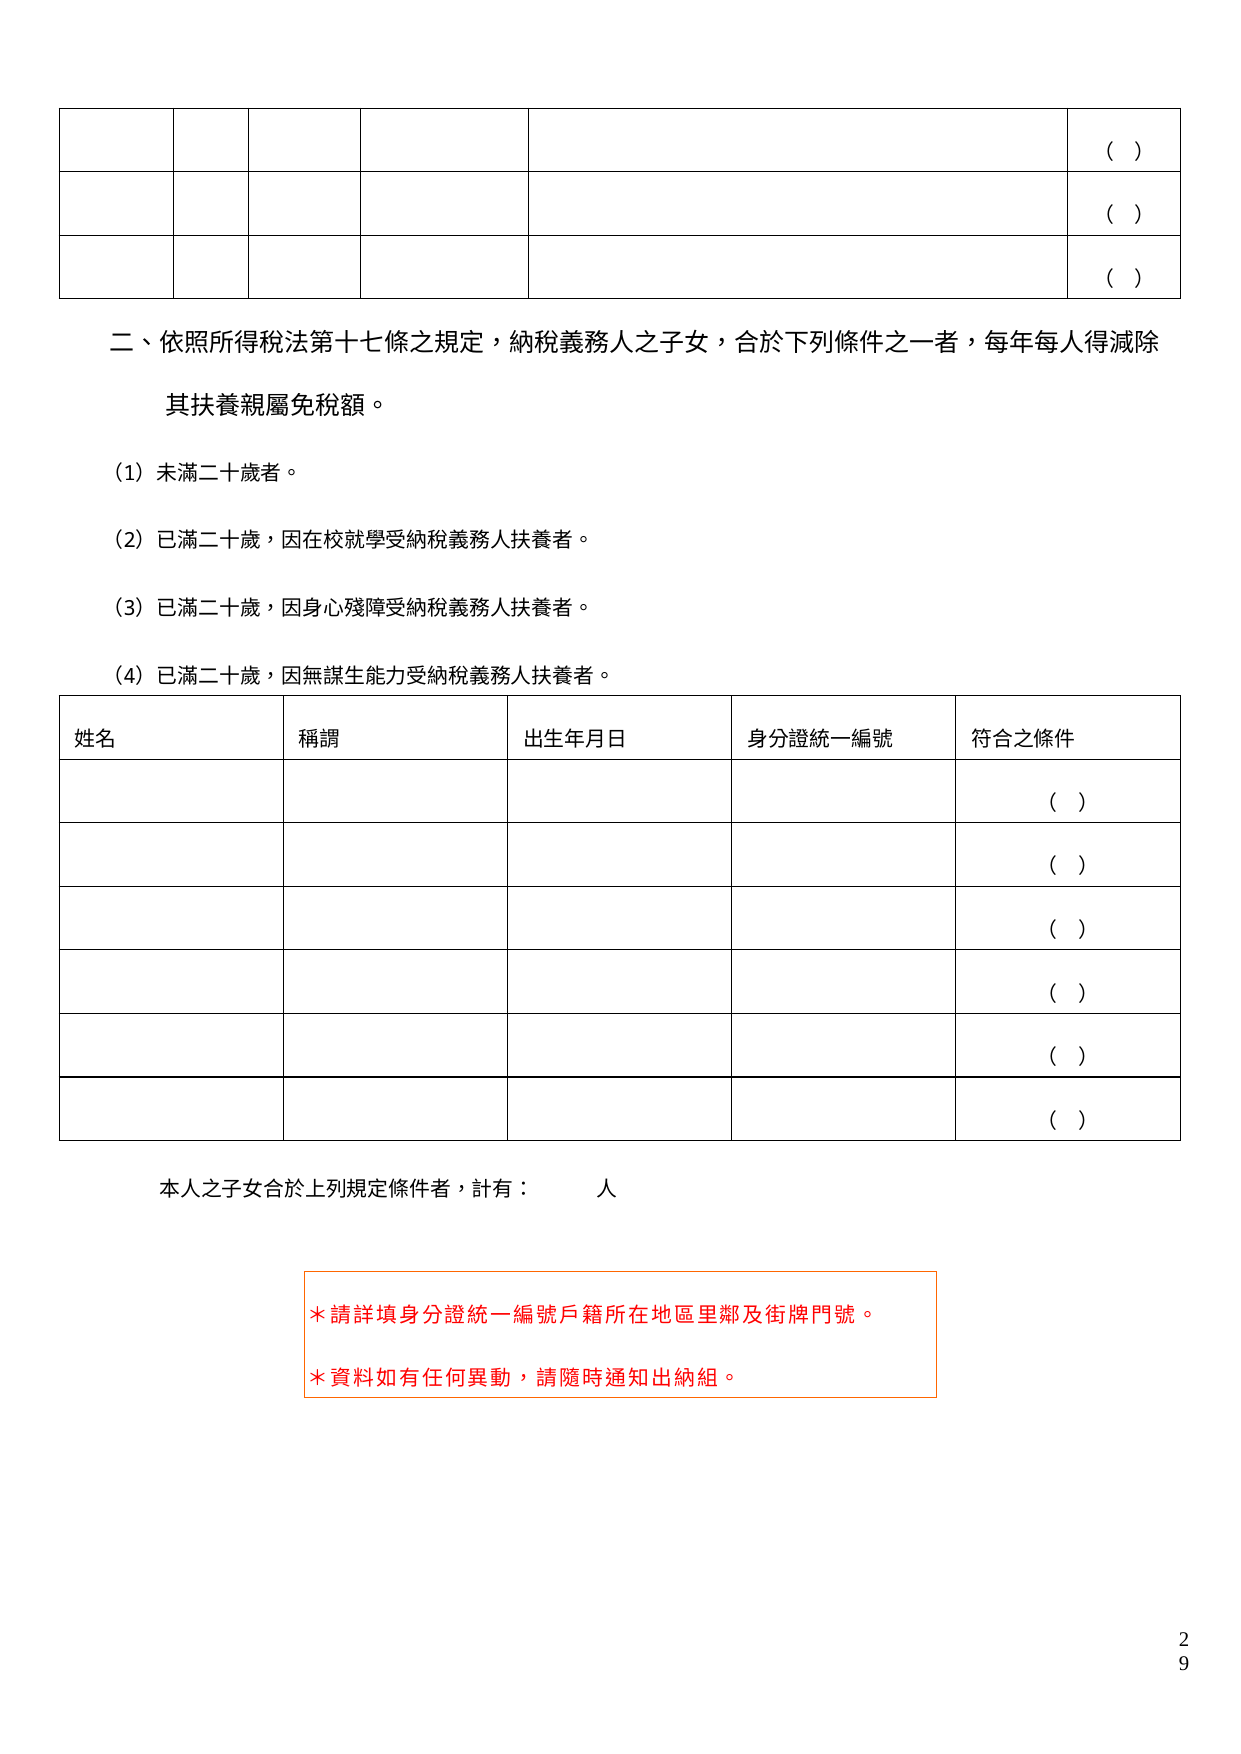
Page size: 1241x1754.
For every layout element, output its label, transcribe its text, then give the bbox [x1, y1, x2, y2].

table_cell [529, 109, 1067, 171]
table_cell （ ） [956, 950, 1180, 1013]
table_cell （ ） [1068, 172, 1180, 235]
table_cell [732, 823, 955, 886]
table_cell [60, 236, 173, 298]
table_cell [174, 236, 248, 298]
table_cell [249, 109, 360, 171]
table_cell [249, 236, 360, 298]
table_cell [60, 109, 173, 171]
table_cell [732, 887, 955, 949]
table_header 符合之條件 [956, 696, 1180, 759]
table_cell [508, 1078, 731, 1140]
table_cell [284, 887, 507, 949]
table_cell [174, 172, 248, 235]
table_cell [529, 172, 1067, 235]
table_cell [284, 1078, 507, 1140]
table_cell [174, 109, 248, 171]
table_cell [60, 1078, 283, 1140]
table_cell [361, 172, 528, 235]
table_cell （ ） [1068, 109, 1180, 171]
table_cell [60, 1014, 283, 1076]
table_cell [508, 760, 731, 822]
table_cell [529, 236, 1067, 298]
table_cell [361, 109, 528, 171]
table_cell [732, 1078, 955, 1140]
table_cell （ ） [956, 1078, 1180, 1140]
table_cell [732, 1014, 955, 1076]
table_header 姓名 [60, 696, 283, 759]
text （4）已滿二十歲，因無謀生能力受納稅義務人扶養者。 [102, 633, 1181, 695]
table_header 稱謂 [284, 696, 507, 759]
table_cell [284, 950, 507, 1013]
table_cell [249, 172, 360, 235]
table_cell [284, 760, 507, 822]
table_cell （ ） [956, 887, 1180, 949]
table_cell [60, 760, 283, 822]
table_cell [60, 950, 283, 1013]
table_header 身分證統一編號 [732, 696, 955, 759]
table_cell [508, 823, 731, 886]
table_cell （ ） [956, 823, 1180, 886]
table_header ＊請詳填身分證統一編號戶籍所在地區里鄰及街牌門號。 ＊資料如有任何異動，請隨時通知出納組。 [305, 1272, 936, 1397]
table_cell [284, 1014, 507, 1076]
table_cell （ ） [956, 760, 1180, 822]
table_cell [732, 950, 955, 1013]
table_cell [284, 823, 507, 886]
table_cell [60, 172, 173, 235]
table_cell [732, 760, 955, 822]
table_cell [60, 887, 283, 949]
table_cell [361, 236, 528, 298]
table_header 出生年月日 [508, 696, 731, 759]
table_cell [508, 950, 731, 1013]
text 本人之子女合於上列規定條件者，計有： 人 [159, 1146, 1181, 1209]
text （2）已滿二十歲，因在校就學受納稅義務人扶養者。 [102, 497, 1181, 560]
text 二、依照所得稅法第十七條之規定，納稅義務人之子女，合於下列條件之一者，每年每人得減除其扶養親屬免稅額。 [109, 299, 1181, 424]
table_cell （ ） [956, 1014, 1180, 1076]
table_cell [508, 887, 731, 949]
text （1）未滿二十歲者。 [102, 429, 1181, 492]
table_cell [60, 823, 283, 886]
table_cell （ ） [1068, 236, 1180, 298]
table_cell [508, 1014, 731, 1076]
text （3）已滿二十歲，因身心殘障受納稅義務人扶養者。 [102, 565, 1181, 627]
